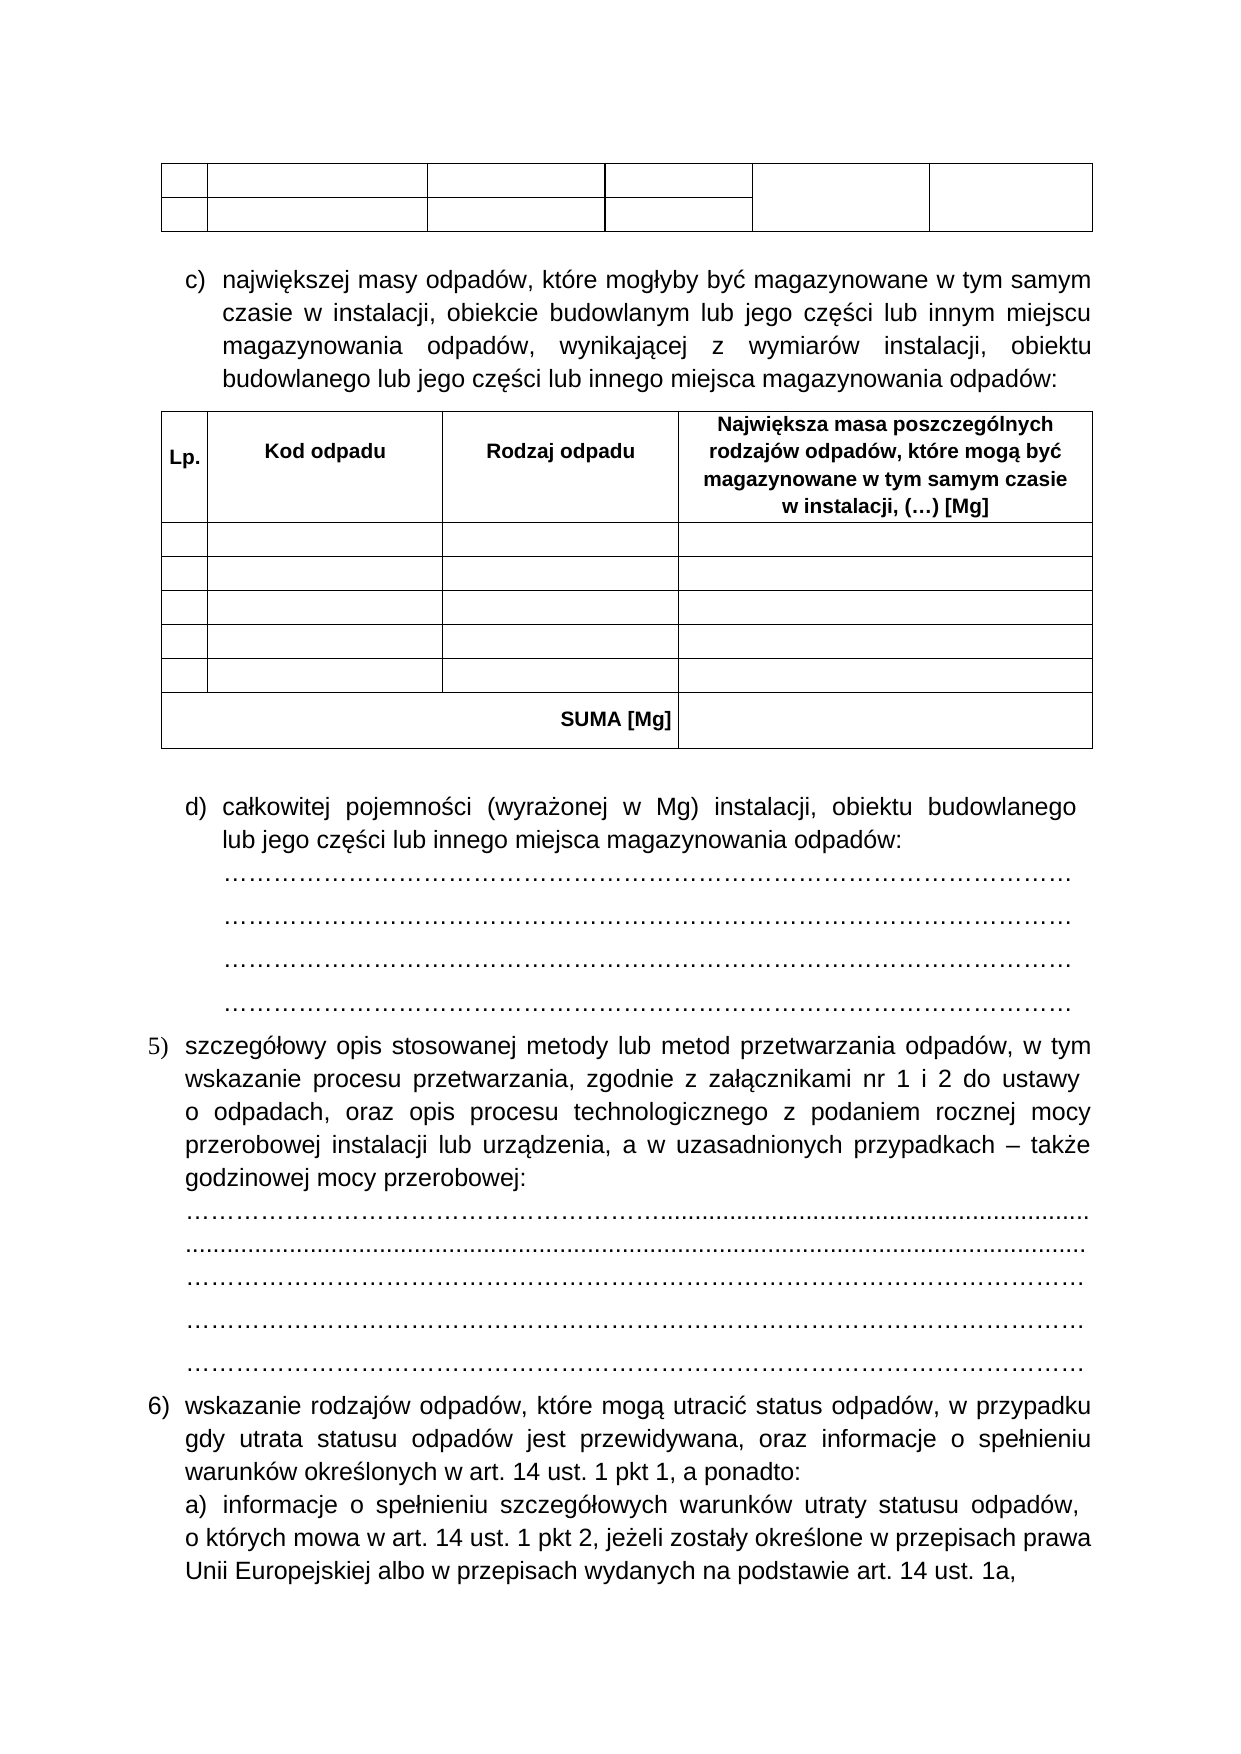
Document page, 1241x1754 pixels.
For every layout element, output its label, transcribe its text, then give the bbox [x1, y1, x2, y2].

table_cell [443, 557, 678, 590]
table_cell [162, 164, 207, 197]
table_cell [428, 198, 604, 231]
table_cell [208, 523, 442, 556]
table_header Rodzaj odpadu [443, 412, 678, 522]
table_cell [162, 659, 207, 692]
table_cell [162, 198, 207, 231]
table_header Największa masa poszczególnych rodzajów odpadów, które mogą być magazynowane w tym samym czasie w instalacji, (…) [Mg] [679, 412, 1092, 522]
table_cell [162, 557, 207, 590]
table_cell [679, 625, 1092, 658]
table_cell [679, 523, 1092, 556]
list wskazanie rodzajów odpadów, które mogą utracić status odpadów, w przypadku gdy utrata statusu odpadów jest przewidywana, oraz informacje o spełnieniu warunków określonych w art. 14 ust. 1 pkt 1, a ponadto: [148, 1391, 1093, 1486]
table_cell [679, 693, 1092, 748]
list największej masy odpadów, które mogłyby być magazynowane w tym samym czasie w instalacji, obiekcie budowlanym lub jego części lub innym miejscu magazynowania odpadów, wynikającej z wymiarów instalacji, obiektu budowlanego lub jego części lub innego miejsca magazynowania odpadów: [185, 265, 1093, 392]
table_cell [443, 659, 678, 692]
text a) informacje o spełnieniu szczegółowych warunków utraty statusu odpadów, o których mowa w art. 14 ust. 1 pkt 2, jeżeli zostały określone w przepisach prawa Unii Europejskiej albo w przepisach wydanych na podstawie art. 14 ust. 1a, [185, 1490, 1093, 1585]
table_cell [679, 557, 1092, 590]
table_cell [443, 591, 678, 624]
table_cell [679, 591, 1092, 624]
table_cell [606, 164, 752, 197]
list szczegółowy opis stosowanej metody lub metod przetwarzania odpadów, w tym wskazanie procesu przetwarzania, zgodnie z załącznikami nr 1 i 2 do ustawy o odpadach, oraz opis procesu technologicznego z podaniem rocznej mocy przerobowej instalacji lub urządzenia, a w uzasadnionych przypadkach – także godzinowej mocy przerobowej: [148, 1031, 1093, 1192]
table_header Lp. [162, 412, 207, 522]
table_cell [208, 164, 427, 197]
text ………………………………………………………………………………………………………………………………………………………………………………………………………………………………………………………………………………………………………………………………………………………………………… [223, 858, 1093, 1016]
table_cell [753, 164, 929, 231]
table_cell [428, 164, 604, 197]
table_cell [162, 591, 207, 624]
table_cell [208, 659, 442, 692]
table_header Kod odpadu [208, 412, 442, 522]
table_cell [162, 625, 207, 658]
text …………………………………………………................................................................................................................................................................................................ [185, 1196, 1093, 1258]
table_cell [208, 591, 442, 624]
list całkowitej pojemności (wyrażonej w Mg) instalacji, obiektu budowlanego lub jego części lub innego miejsca magazynowania odpadów: [185, 792, 1093, 854]
table_cell SUMA [Mg] [162, 693, 678, 748]
table_cell [162, 523, 207, 556]
text ……………………………………………………………………………………………………………………………………………………………………………………………………………………………………………………………………………………………… [185, 1262, 1093, 1377]
table_cell [679, 659, 1092, 692]
table_cell [208, 557, 442, 590]
table_cell [930, 164, 1092, 231]
table_cell [208, 198, 427, 231]
table_cell [606, 198, 752, 231]
table_cell [443, 523, 678, 556]
table_cell [443, 625, 678, 658]
table_cell [208, 625, 442, 658]
